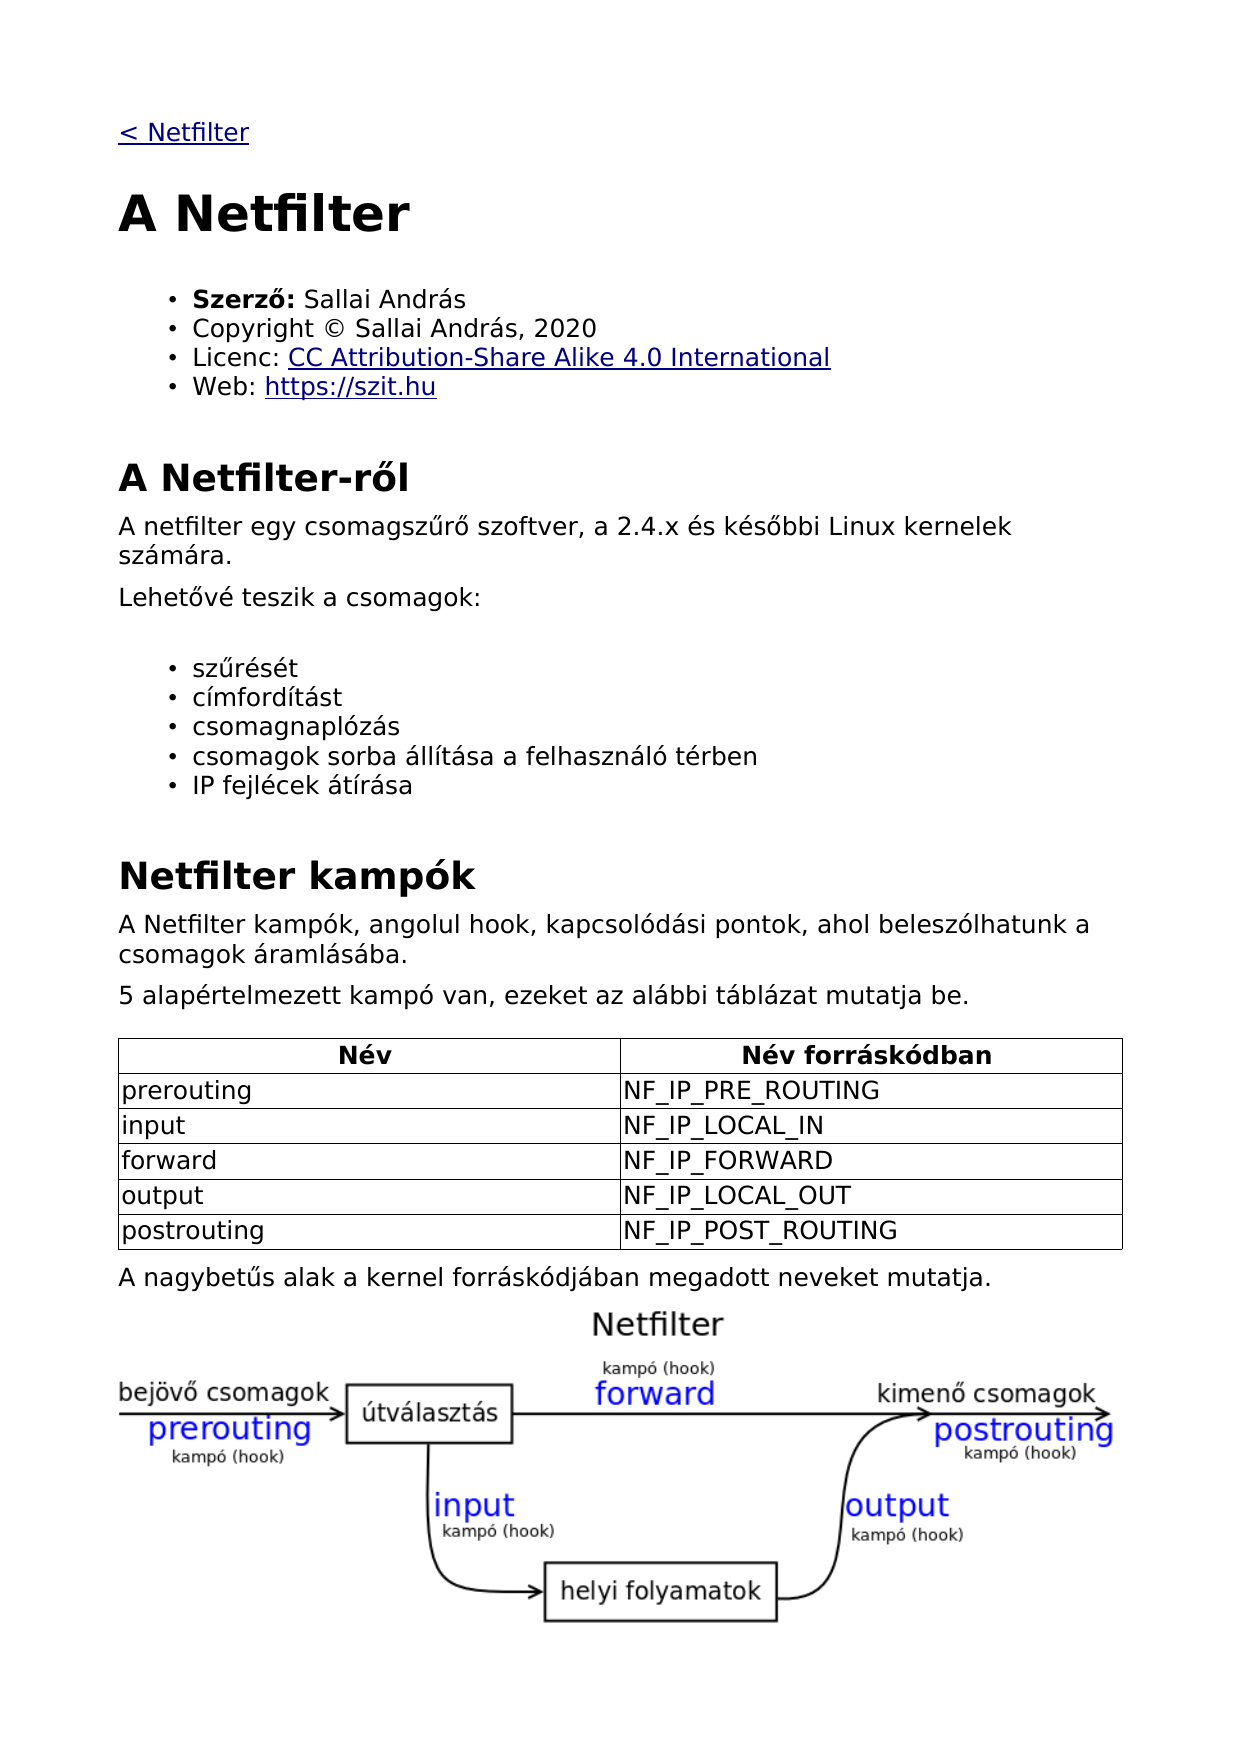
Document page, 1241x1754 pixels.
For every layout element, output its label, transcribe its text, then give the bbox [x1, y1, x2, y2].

table_cell input [119, 1109, 620, 1143]
table_cell NF_IP_LOCAL_IN [621, 1109, 1122, 1143]
list csomagnaplózás [177, 713, 1122, 742]
text A netfilter egy csomagszűrő szoftver, a 2.4.x és későbbi Linux kernelek számára. [118, 512, 1122, 571]
list címfordítást [177, 683, 1122, 713]
table_cell NF_IP_FORWARD [621, 1144, 1122, 1178]
subtitle Netfilter kampók [118, 854, 1122, 898]
list csomagok sorba állítása a felhasználó térben [177, 742, 1122, 771]
list Copyright © Sallai András, 2020 [177, 314, 1122, 343]
picture [118, 1305, 1123, 1624]
list Licenc: CC Attribution-Share Alike 4.0 International [177, 343, 1122, 372]
text Lehetővé teszik a csomagok: [118, 583, 1122, 612]
text A Netfilter kampók, angolul hook, kapcsolódási pontok, ahol beleszólhatunk a csomagok áramlásába. [118, 911, 1122, 969]
table_cell output [119, 1180, 620, 1213]
subtitle A Netfilter-ről [118, 456, 1122, 500]
list IP fejlécek átírása [177, 771, 1122, 800]
table_cell NF_IP_LOCAL_OUT [621, 1180, 1122, 1213]
table_cell NF_IP_POST_ROUTING [621, 1215, 1122, 1249]
text A nagybetűs alak a kernel forráskódjában megadott neveket mutatja. [118, 1263, 1122, 1293]
list Szerző: Sallai András [177, 285, 1122, 314]
table_cell forward [119, 1144, 620, 1178]
table_cell NF_IP_PRE_ROUTING [621, 1074, 1122, 1108]
subtitle A Netfilter [118, 185, 1122, 243]
table_cell postrouting [119, 1215, 620, 1249]
text 5 alapértelmezett kampó van, ezeket az alábbi táblázat mutatja be. [118, 982, 1122, 1011]
list szűrését [177, 654, 1122, 683]
list Web: https://szit.hu [177, 372, 1122, 402]
table_header Név forráskódban [621, 1039, 1122, 1073]
text < Netfilter [118, 118, 1122, 147]
table_cell prerouting [119, 1074, 620, 1108]
table_header Név [119, 1039, 620, 1073]
